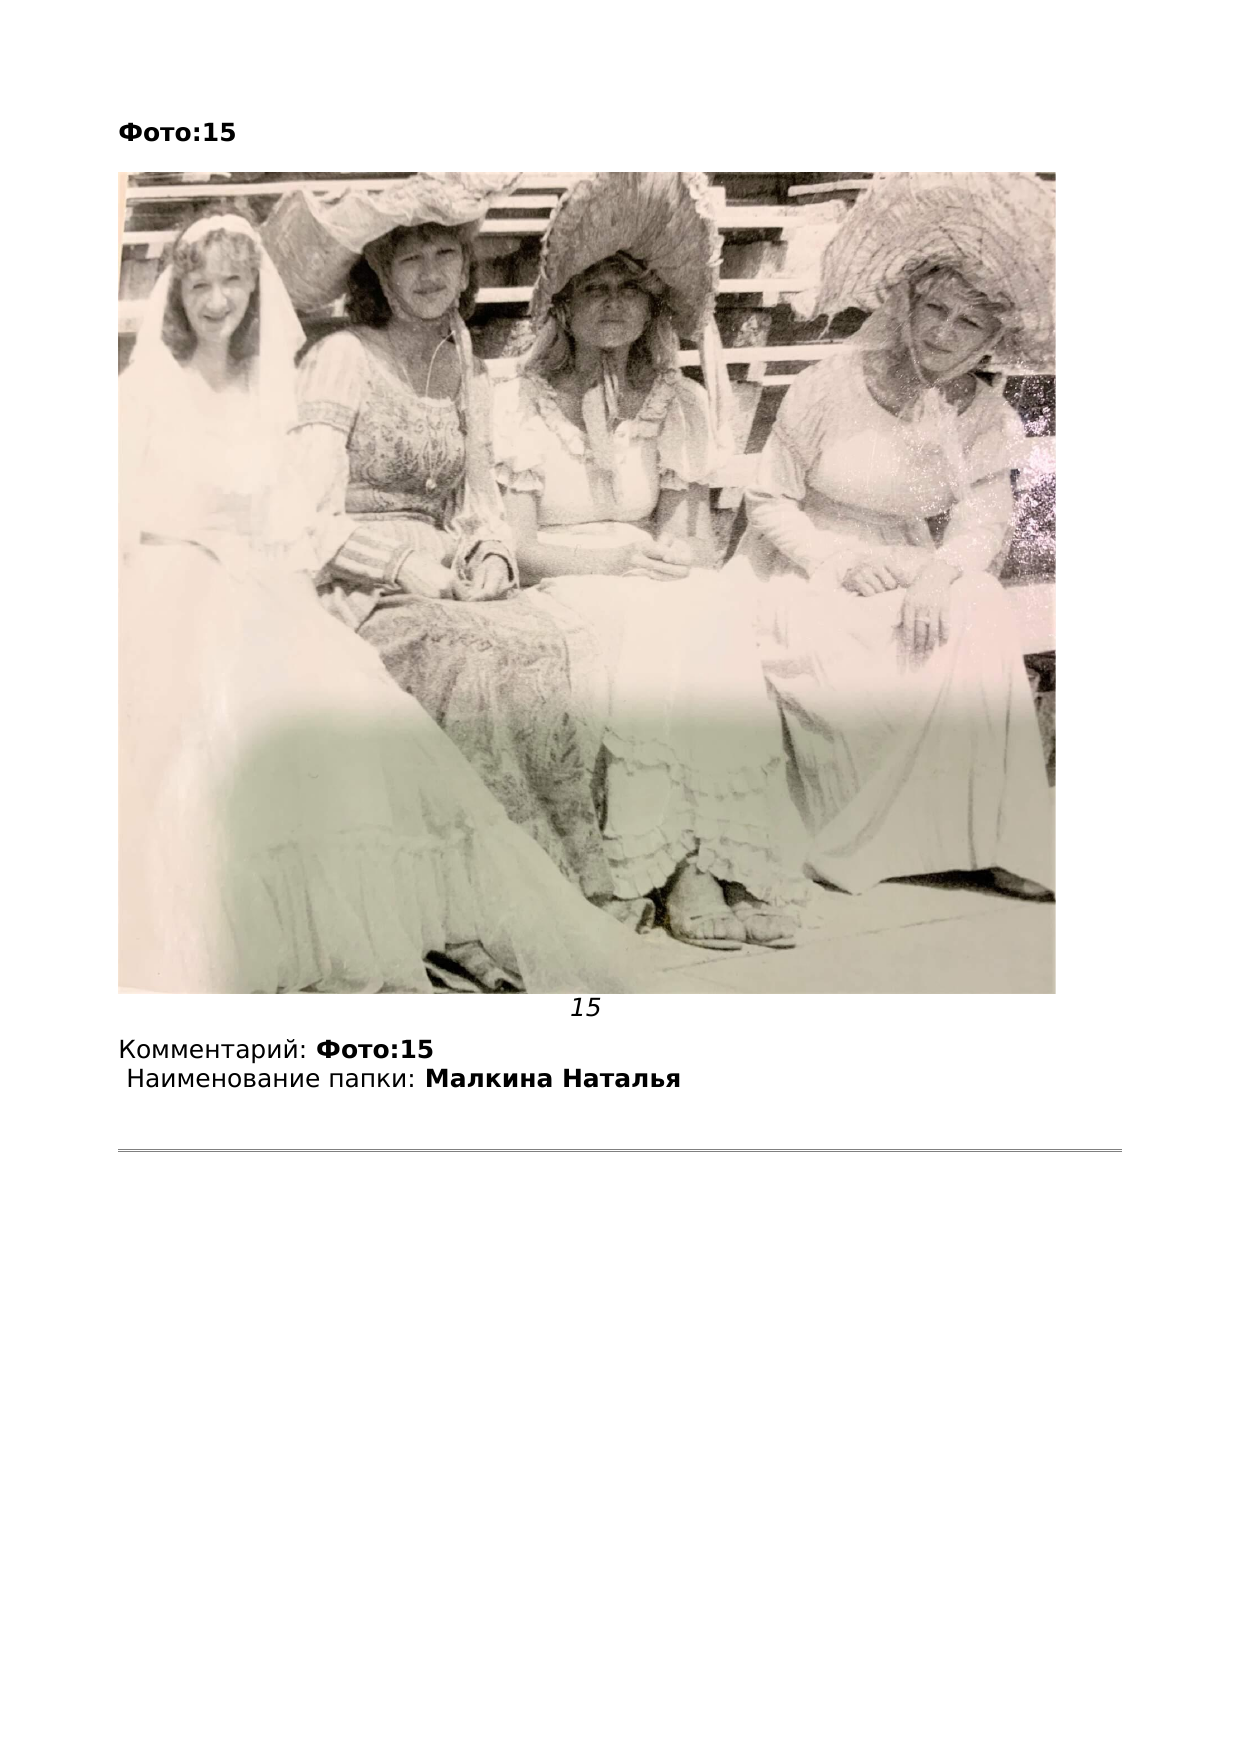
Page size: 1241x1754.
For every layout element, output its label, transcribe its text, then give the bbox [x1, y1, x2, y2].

text 15 [118, 994, 1056, 1022]
text Комментарий: Фото:15 Наименование папки: Малкина Наталья [118, 1035, 1122, 1122]
subtitle Фото:15 [118, 118, 1122, 147]
picture [118, 172, 1056, 994]
